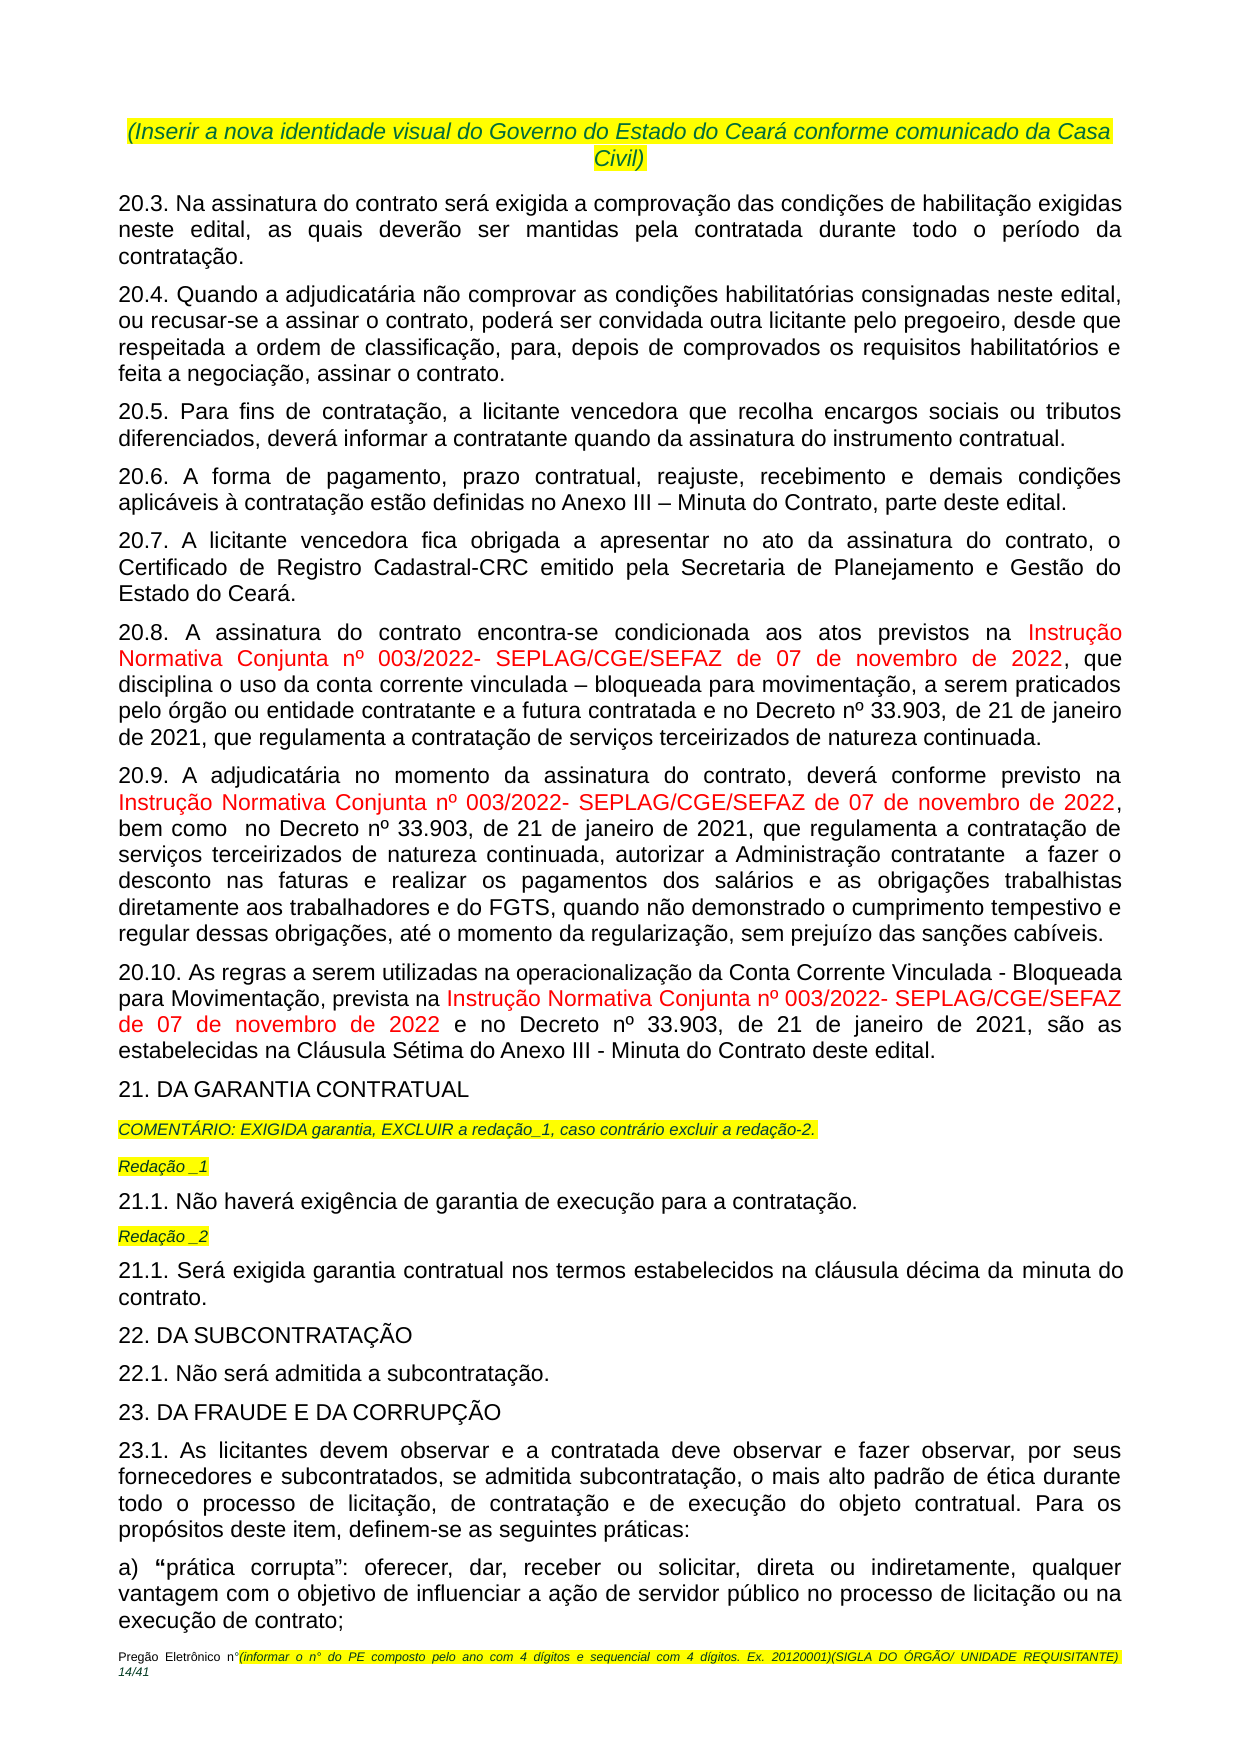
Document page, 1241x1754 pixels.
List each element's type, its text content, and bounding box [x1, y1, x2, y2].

text COMENTÁRIO: EXIGIDA garantia, EXCLUIR a redação_1, caso contrário excluir a redação-2. [118, 1120, 1124, 1139]
text 21.1. Será exigida garantia contratual nos termos estabelecidos na cláusula décima da minuta do contrato. [118, 1257, 1124, 1310]
text 20.7. A licitante vencedora fica obrigada a apresentar no ato da assinatura do contrato, o Certificado de Registro Cadastral-CRC emitido pela Secretaria de Planejamento e Gestão do Estado do Ceará. [118, 527, 1122, 607]
text 20.9. A adjudicatária no momento da assinatura do contrato, deverá conforme previsto na Instrução Normativa Conjunta nº 003/2022- SEPLAG/CGE/SEFAZ de 07 de novembro de 2022, bem como no Decreto nº 33.903, de 21 de janeiro de 2021, que regulamenta a contratação de serviços terceirizados de natureza continuada, autorizar a Administração contratante a fazer o desconto nas faturas e realizar os pagamentos dos salários e as obrigações trabalhistas diretamente aos trabalhadores e do FGTS, quando não demonstrado o cumprimento tempestivo e regular dessas obrigações, até o momento da regularização, sem prejuízo das sanções cabíveis. [118, 762, 1122, 947]
text 22.1. Não será admitida a subcontratação. [118, 1360, 1124, 1387]
text 20.10. As regras a serem utilizadas na operacionalização da Conta Corrente Vinculada - Bloqueada para Movimentação, prevista na Instrução Normativa Conjunta nº 003/2022- SEPLAG/CGE/SEFAZ de 07 de novembro de 2022 e no Decreto nº 33.903, de 21 de janeiro de 2021, são as estabelecidas na Cláusula Sétima do Anexo III - Minuta do Contrato deste edital. [118, 958, 1122, 1064]
text 20.8. A assinatura do contrato encontra-se condicionada aos atos previstos na Instrução Normativa Conjunta nº 003/2022- SEPLAG/CGE/SEFAZ de 07 de novembro de 2022, que disciplina o uso da conta corrente vinculada – bloqueada para movimentação, a serem praticados pelo órgão ou entidade contratante e a futura contratada e no Decreto nº 33.903, de 21 de janeiro de 2021, que regulamenta a contratação de serviços terceirizados de natureza continuada. [118, 618, 1122, 750]
text Redação _2 [118, 1226, 1124, 1246]
text 20.3. Na assinatura do contrato será exigida a comprovação das condições de habilitação exigidas neste edital, as quais deverão ser mantidas pela contratada durante todo o período da contratação. [118, 190, 1122, 269]
text 20.5. Para fins de contratação, a licitante vencedora que recolha encargos sociais ou tributos diferenciados, deverá informar a contratante quando da assinatura do instrumento contratual. [118, 398, 1122, 451]
text 21. DA GARANTIA CONTRATUAL [118, 1076, 1122, 1102]
text 20.4. Quando a adjudicatária não comprovar as condições habilitatórias consignadas neste edital, ou recusar-se a assinar o contrato, poderá ser convidada outra licitante pelo pregoeiro, desde que respeitada a ordem de classificação, para, depois de comprovados os requisitos habilitatórios e feita a negociação, assinar o contrato. [118, 281, 1122, 386]
text Redação _1 [118, 1157, 1124, 1176]
text 20.6. A forma de pagamento, prazo contratual, reajuste, recebimento e demais condições aplicáveis à contratação estão definidas no Anexo III – Minuta do Contrato, parte deste edital. [118, 463, 1122, 516]
text 21.1. Não haverá exigência de garantia de execução para a contratação. [118, 1188, 1124, 1214]
text 23.1. As licitantes devem observar e a contratada deve observar e fazer observar, por seus fornecedores e subcontratados, se admitida subcontratação, o mais alto padrão de ética durante todo o processo de licitação, de contratação e de execução do objeto contratual. Para os propósitos deste item, definem-se as seguintes práticas: [118, 1437, 1122, 1542]
text a) “prática corrupta”: oferecer, dar, receber ou solicitar, direta ou indiretamente, qualquer vantagem com o objetivo de influenciar a ação de servidor público no processo de licitação ou na execução de contrato; [118, 1554, 1122, 1633]
text 23. DA FRAUDE E DA CORRUPÇÃO [118, 1398, 1122, 1425]
text 22. DA SUBCONTRATAÇÃO [118, 1322, 1124, 1348]
